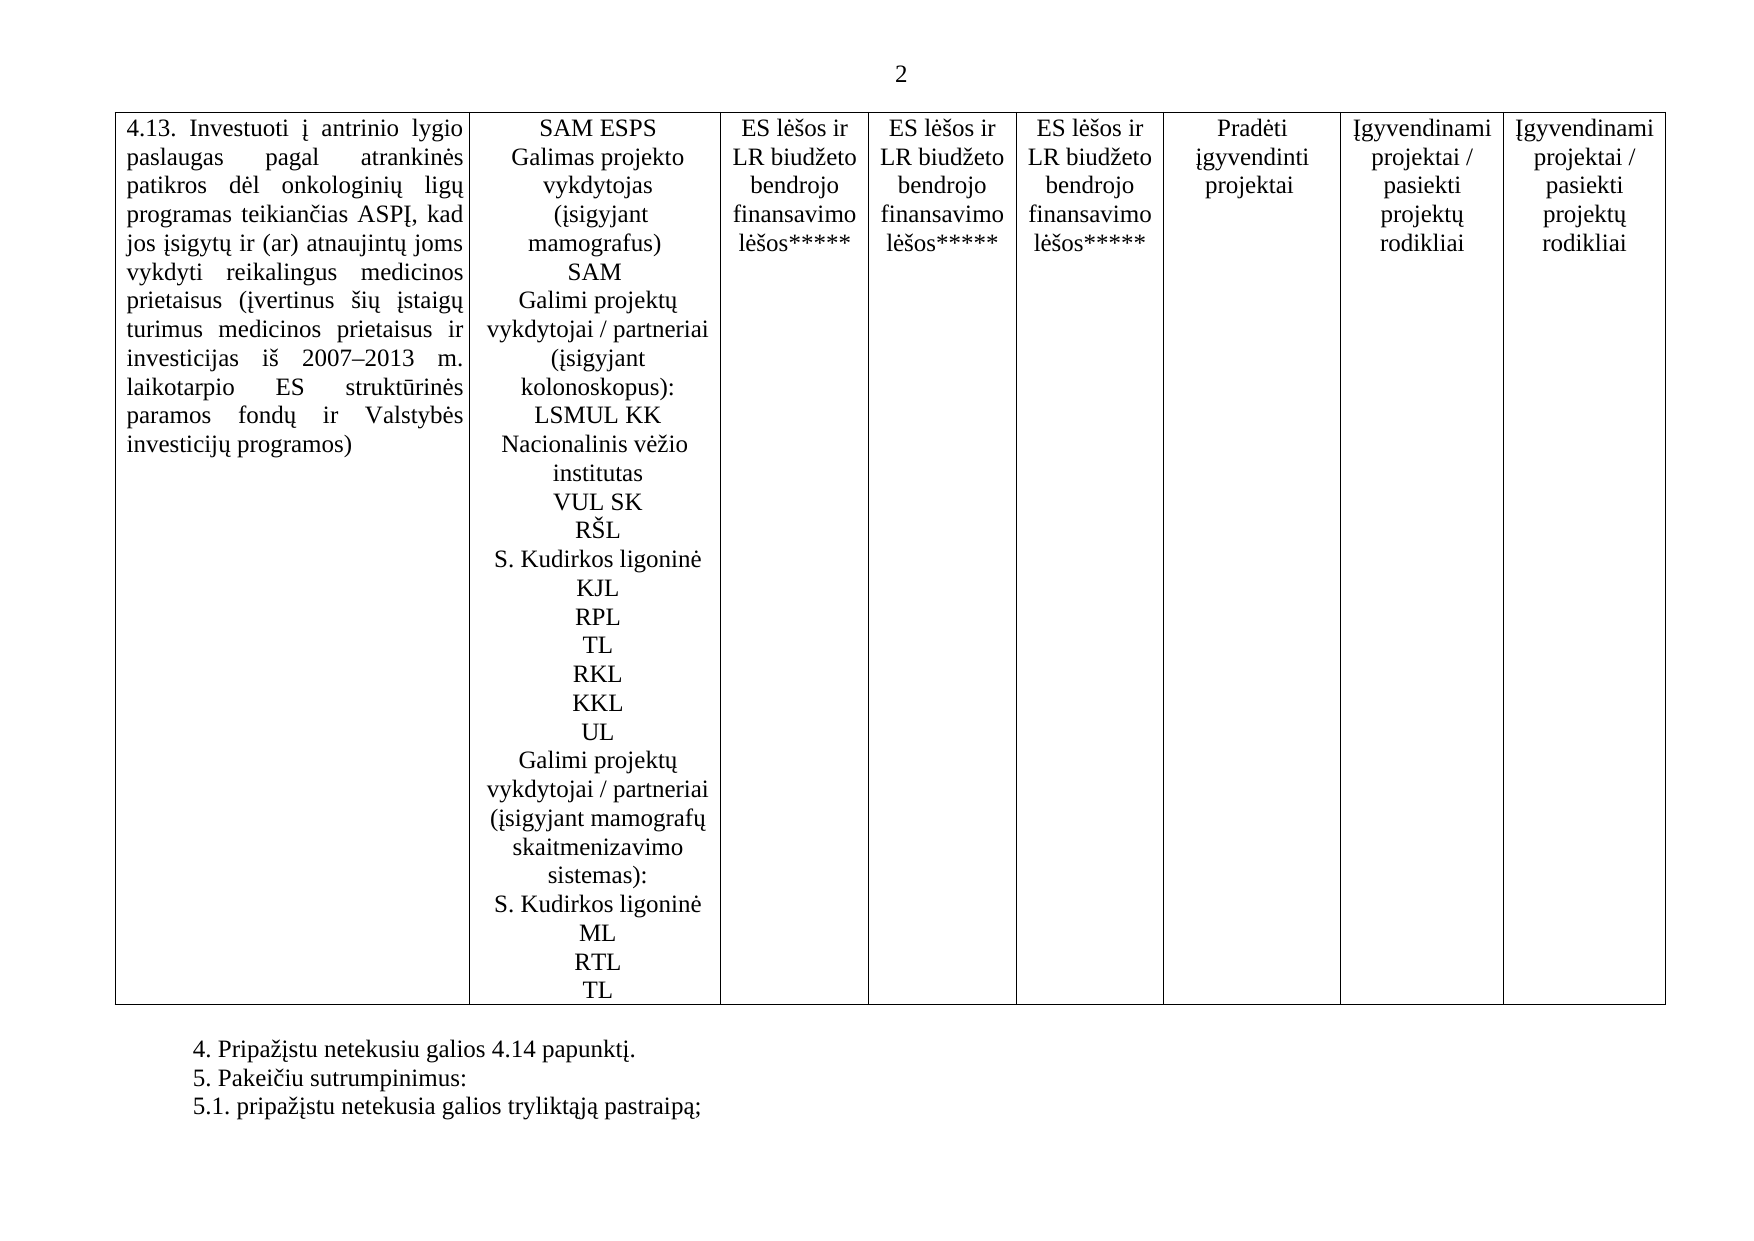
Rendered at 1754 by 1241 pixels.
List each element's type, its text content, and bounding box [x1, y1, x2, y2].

table_header SAM ESPS Galimas projekto vykdytojas (įsigyjant mamografus) SAM Galimi projektų vykdytojai / partneriai (įsigyjant kolonoskopus): LSMUL KK Nacionalinis vėžio institutas VUL SK RŠL S. Kudirkos ligoninė KJL RPL TL RKL KKL UL Galimi projektų vykdytojai / partneriai (įsigyjant mamografų skaitmenizavimo sistemas): S. Kudirkos ligoninė ML RTL TL [470, 113, 720, 1004]
text 5.1. pripažįstu netekusia galios tryliktąją pastraipą; [119, 1091, 1683, 1120]
table_header ES lėšos ir LR biudžeto bendrojo finansavimo lėšos***** [721, 113, 868, 1004]
table_header Pradėti įgyvendinti projektai [1164, 113, 1340, 1004]
table_header ES lėšos ir LR biudžeto bendrojo finansavimo lėšos***** [869, 113, 1016, 1004]
table_header 4.13. Investuoti į antrinio lygio paslaugas pagal atrankinės patikros dėl onkologinių ligų programas teikiančias ASPĮ, kad jos įsigytų ir (ar) atnaujintų joms vykdyti reikalingus medicinos prietaisus (įvertinus šių įstaigų turimus medicinos prietaisus ir investicijas iš 2007–2013 m. laikotarpio ES struktūrinės paramos fondų ir Valstybės investicijų programos) [116, 113, 469, 1004]
table_header ES lėšos ir LR biudžeto bendrojo finansavimo lėšos***** [1017, 113, 1163, 1004]
table_header Įgyvendinami projektai / pasiekti projektų rodikliai [1341, 113, 1503, 1004]
text 4. Pripažįstu netekusiu galios 4.14 papunktį. [119, 1034, 1683, 1063]
table_header Įgyvendinami projektai / pasiekti projektų rodikliai [1504, 113, 1665, 1004]
text 5. Pakeičiu sutrumpinimus: [119, 1063, 1683, 1091]
